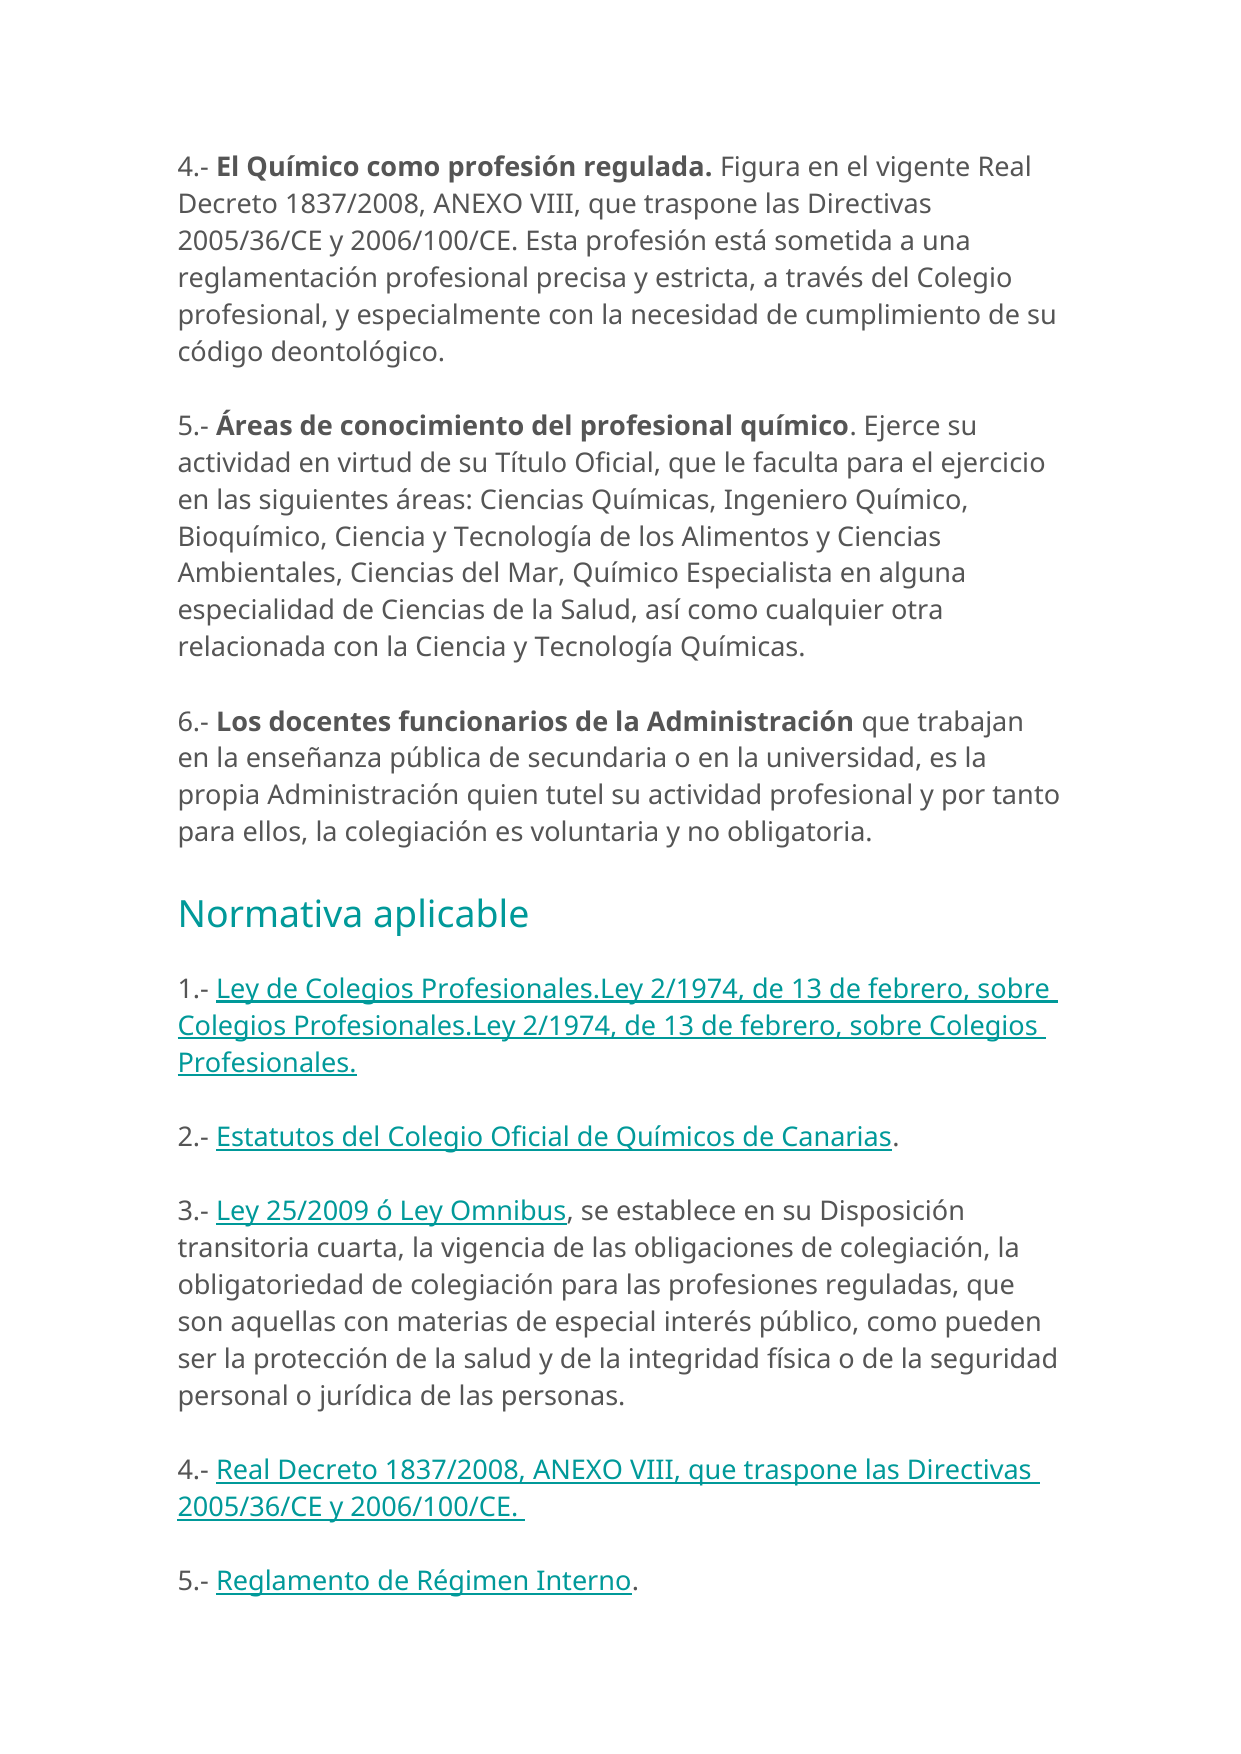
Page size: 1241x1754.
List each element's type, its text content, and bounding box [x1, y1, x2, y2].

text 5.- Reglamento de Régimen Interno. [177, 1562, 1063, 1599]
subtitle Normativa aplicable [177, 887, 1063, 938]
text 3.- Ley 25/2009 ó Ley Omnibus, se establece en su Disposición transitoria cuarta, la vigencia de las obligaciones de colegiación, la obligatoriedad de colegiación para las profesiones reguladas, que son aquellas con materias de especial interés público, como pueden ser la protección de la salud y de la integridad física o de la seguridad personal o jurídica de las personas. [177, 1192, 1063, 1413]
text 5.- Áreas de conocimiento del profesional químico. Ejerce su actividad en virtud de su Título Oficial, que le faculta para el ejercicio en las siguientes áreas: Ciencias Químicas, Ingeniero Químico, Bioquímico, Ciencia y Tecnología de los Alimentos y Ciencias Ambientales, Ciencias del Mar, Químico Especialista en alguna especialidad de Ciencias de la Salud, así como cualquier otra relacionada con la Ciencia y Tecnología Químicas. [177, 406, 1063, 664]
text 1.- Ley de Colegios Profesionales.Ley 2/1974, de 13 de febrero, sobre Colegios Profesionales.Ley 2/1974, de 13 de febrero, sobre Colegios Profesionales. [177, 969, 1063, 1080]
text 4.- Real Decreto 1837/2008, ANEXO VIII, que traspone las Directivas 2005/36/CE y 2006/100/CE. [177, 1451, 1063, 1524]
text 4.- El Químico como profesión regulada. Figura en el vigente Real Decreto 1837/2008, ANEXO VIII, que traspone las Directivas 2005/36/CE y 2006/100/CE. Esta profesión está sometida a una reglamentación profesional precisa y estricta, a través del Colegio profesional, y especialmente con la necesidad de cumplimiento de su código deontológico. [177, 148, 1063, 369]
text 2.- Estatutos del Colegio Oficial de Químicos de Canarias. [177, 1117, 1063, 1154]
text 6.- Los docentes funcionarios de la Administración que trabajan en la enseñanza pública de secundaria o en la universidad, es la propia Administración quien tutel su actividad profesional y por tanto para ellos, la colegiación es voluntaria y no obligatoria. [177, 702, 1063, 849]
